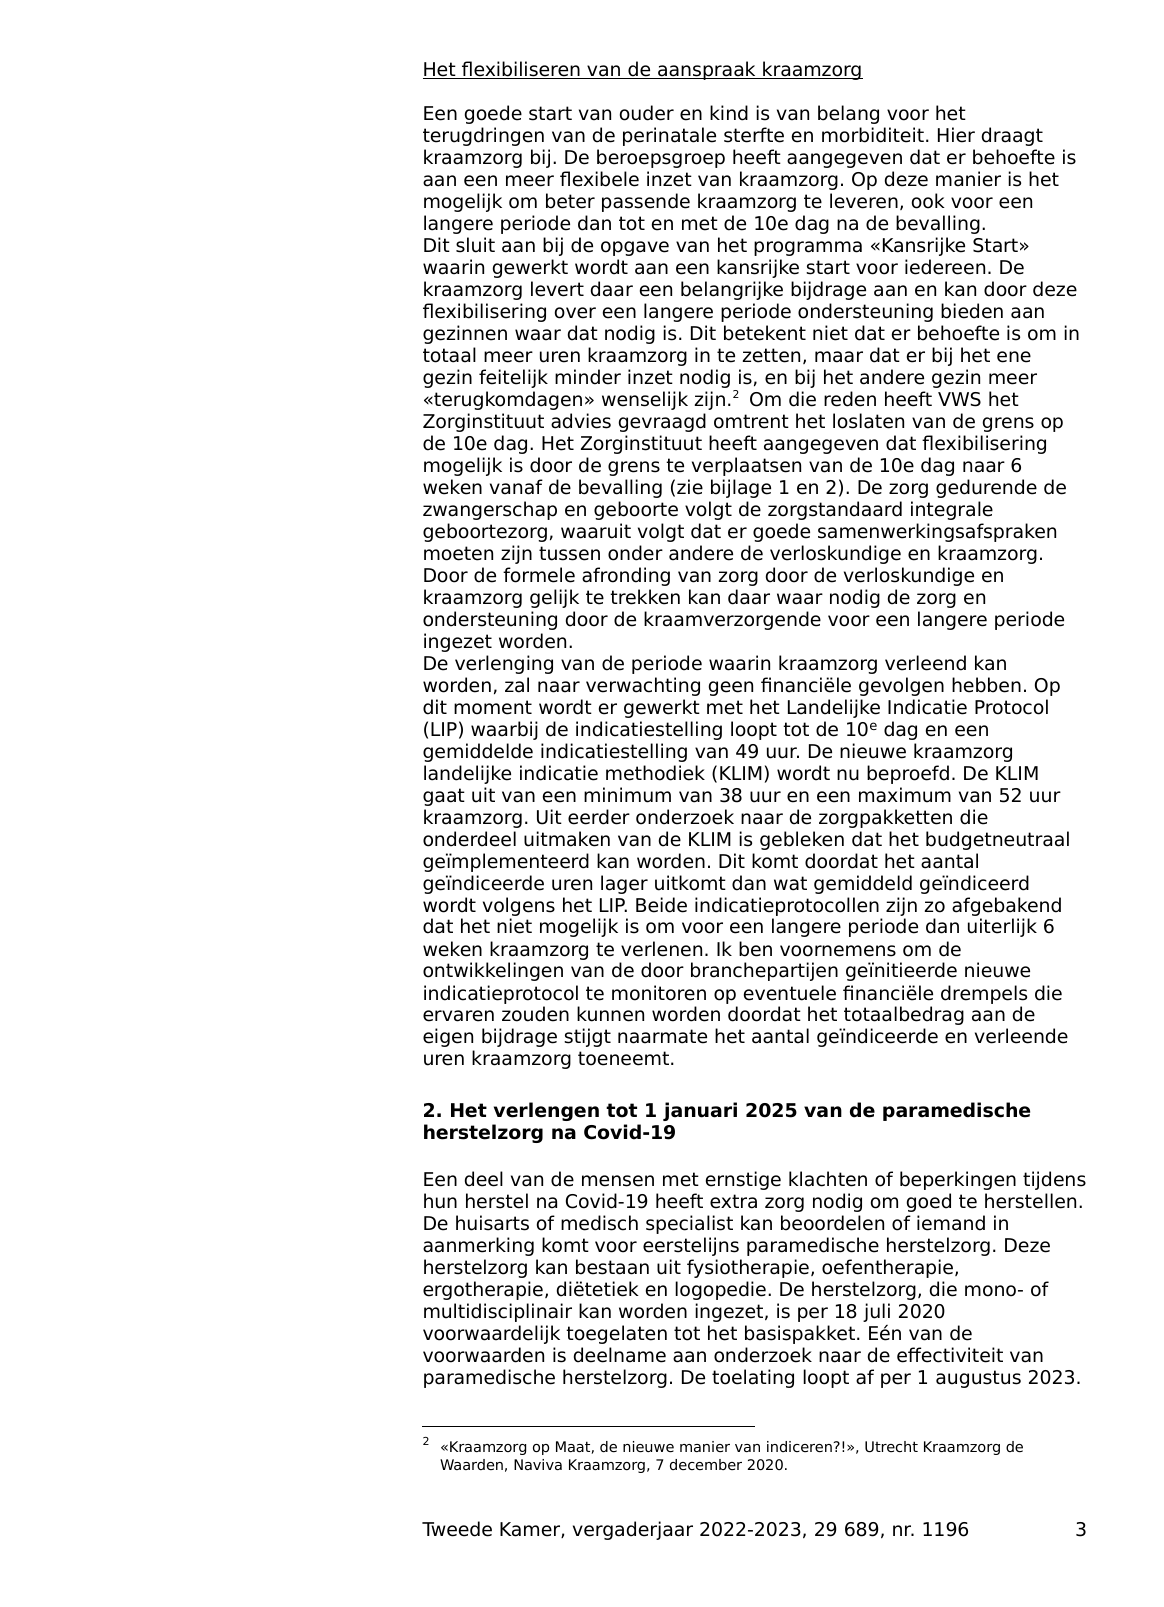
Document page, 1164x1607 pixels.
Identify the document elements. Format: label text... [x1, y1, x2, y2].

text «Kraamzorg op Maat, de nieuwe manier van indiceren?!», Utrecht Kraamzorg de Waarden, Naviva Kraamzorg, 7 december 2020. [422, 1435, 1087, 1474]
text Een goede start van ouder en kind is van belang voor het terugdringen van de perinatale sterfte en morbiditeit. Hier draagt kraamzorg bij. De beroepsgroep heeft aangegeven dat er behoefte is aan een meer flexibele inzet van kraamzorg. Op deze manier is het mogelijk om beter passende kraamzorg te leveren, ook voor een langere periode dan tot en met de 10e dag na de bevalling. [422, 103, 1087, 235]
text Een deel van de mensen met ernstige klachten of beperkingen tijdens hun herstel na Covid-19 heeft extra zorg nodig om goed te herstellen. De huisarts of medisch specialist kan beoordelen of iemand in aanmerking komt voor eerstelijns paramedische herstelzorg. Deze herstelzorg kan bestaan uit fysiotherapie, oefentherapie, ergotherapie, diëtetiek en logopedie. De herstelzorg, die mono- of multidisciplinair kan worden ingezet, is per 18 juli 2020 voorwaardelijk toegelaten tot het basispakket. Eén van de voorwaarden is deelname aan onderzoek naar de effectiviteit van paramedische herstelzorg. De toelating loopt af per 1 augustus 2023. [422, 1169, 1087, 1389]
text De verlenging van de periode waarin kraamzorg verleend kan worden, zal naar verwachting geen financiële gevolgen hebben. Op dit moment wordt er gewerkt met het Landelijke Indicatie Protocol (LIP) waarbij de indicatiestelling loopt tot de 10e dag en een gemiddelde indicatiestelling van 49 uur. De nieuwe kraamzorg landelijke indicatie methodiek (KLIM) wordt nu beproefd. De KLIM gaat uit van een minimum van 38 uur en een maximum van 52 uur kraamzorg. Uit eerder onderzoek naar de zorgpakketten die onderdeel uitmaken van de KLIM is gebleken dat het budgetneutraal geïmplementeerd kan worden. Dit komt doordat het aantal geïndiceerde uren lager uitkomt dan wat gemiddeld geïndiceerd wordt volgens het LIP. Beide indicatieprotocollen zijn zo afgebakend dat het niet mogelijk is om voor een langere periode dan uiterlijk 6 weken kraamzorg te verlenen. Ik ben voornemens om de ontwikkelingen van de door branchepartijen geïnitieerde nieuwe indicatieprotocol te monitoren op eventuele financiële drempels die ervaren zouden kunnen worden doordat het totaalbedrag aan de eigen bijdrage stijgt naarmate het aantal geïndiceerde en verleende uren kraamzorg toeneemt. [422, 653, 1087, 1070]
subtitle Het flexibiliseren van de aanspraak kraamzorg [422, 59, 1087, 81]
subtitle 2. Het verlengen tot 1 januari 2025 van de paramedische herstelzorg na Covid-19 [422, 1100, 1087, 1144]
text Dit sluit aan bij de opgave van het programma «Kansrijke Start» waarin gewerkt wordt aan een kansrijke start voor iedereen. De kraamzorg levert daar een belangrijke bijdrage aan en kan door deze flexibilisering over een langere periode ondersteuning bieden aan gezinnen waar dat nodig is. Dit betekent niet dat er behoefte is om in totaal meer uren kraamzorg in te zetten, maar dat er bij het ene gezin feitelijk minder inzet nodig is, en bij het andere gezin meer «terugkomdagen» wenselijk zijn. Om die reden heeft VWS het Zorginstituut advies gevraagd omtrent het loslaten van de grens op de 10e dag. Het Zorginstituut heeft aangegeven dat flexibilisering mogelijk is door de grens te verplaatsen van de 10e dag naar 6 weken vanaf de bevalling (zie bijlage 1 en 2). De zorg gedurende de zwangerschap en geboorte volgt de zorgstandaard integrale geboortezorg, waaruit volgt dat er goede samenwerkingsafspraken moeten zijn tussen onder andere de verloskundige en kraamzorg. Door de formele afronding van zorg door de verloskundige en kraamzorg gelijk te trekken kan daar waar nodig de zorg en ondersteuning door de kraamverzorgende voor een langere periode ingezet worden. [422, 235, 1087, 653]
